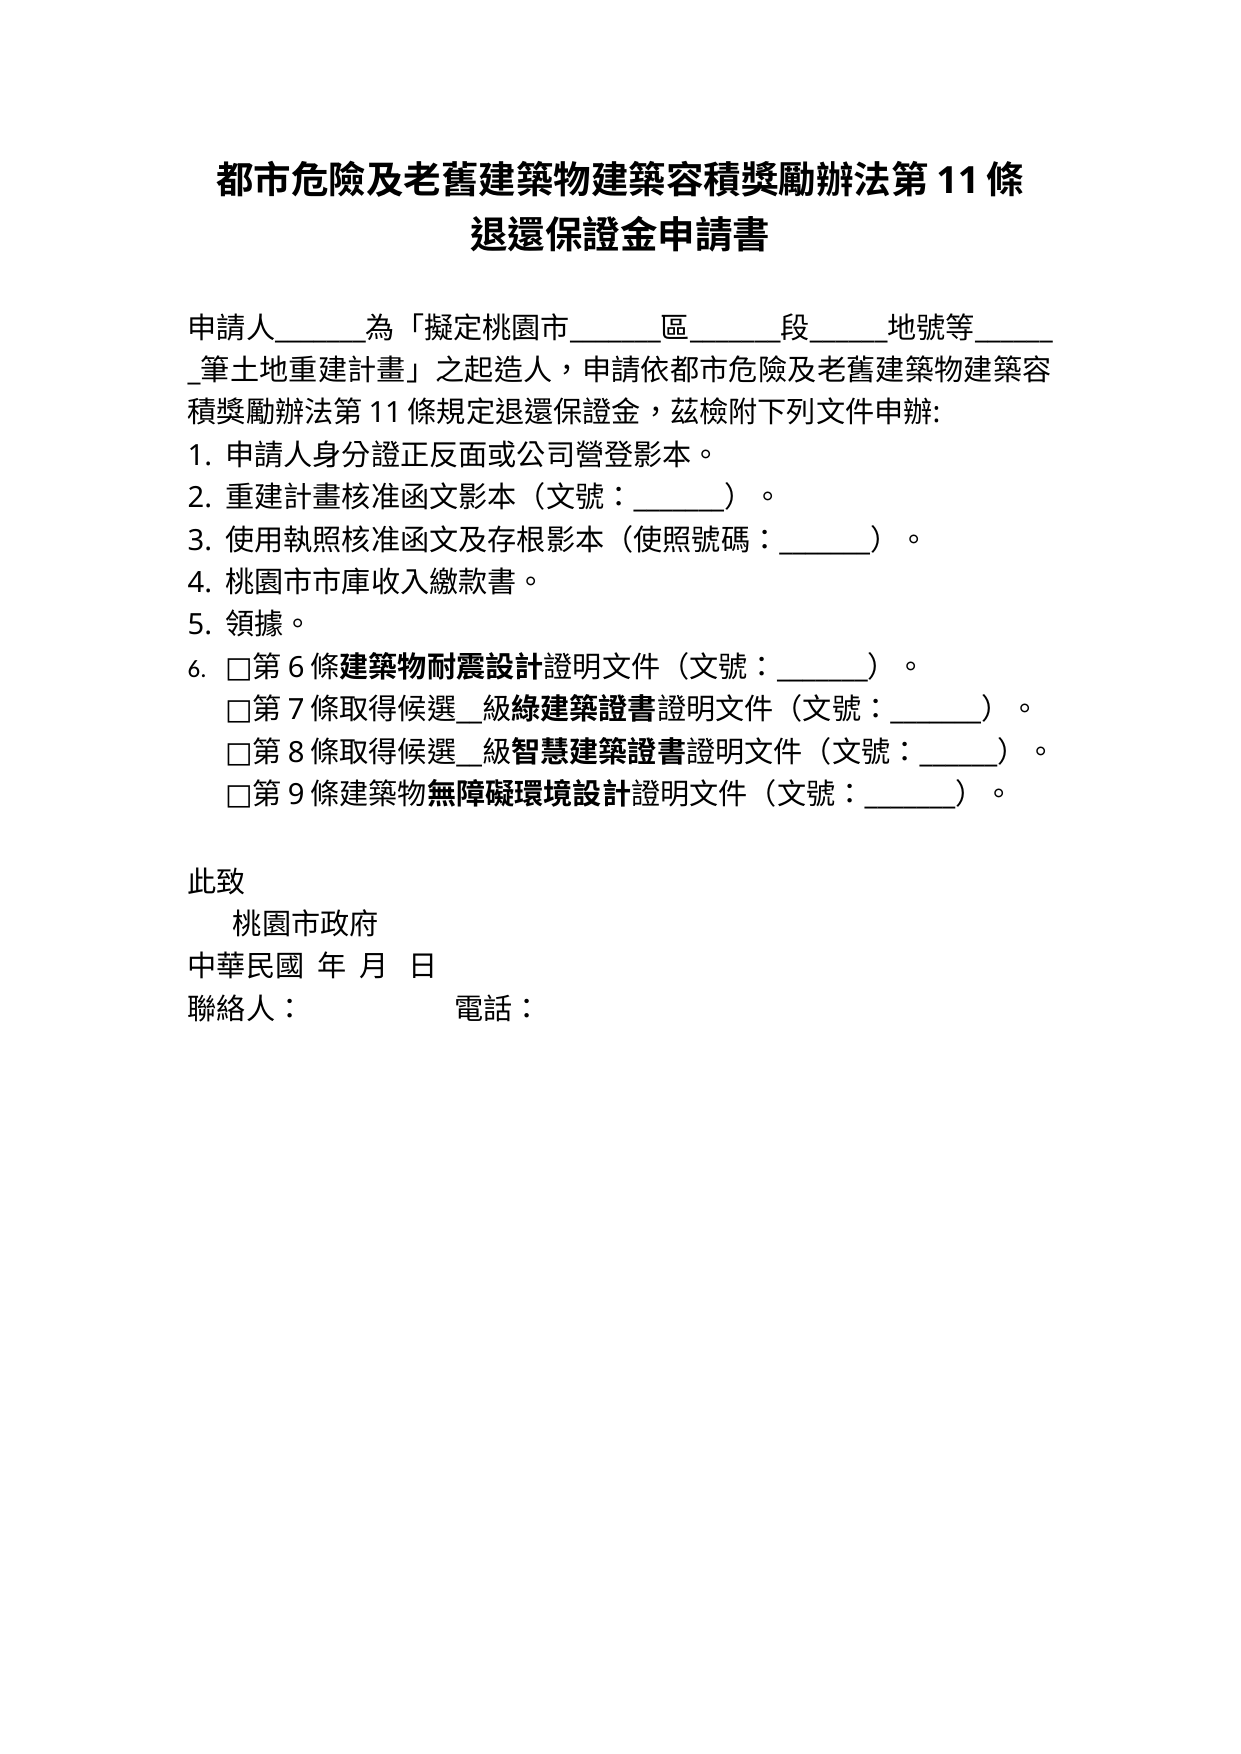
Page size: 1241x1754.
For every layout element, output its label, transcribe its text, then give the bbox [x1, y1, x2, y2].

list 使用執照核准函文及存根影本（使照號碼：_______）。 [187, 516, 1053, 558]
text 都市危險及老舊建築物建築容積獎勵辦法第11條 [187, 150, 1053, 204]
text 聯絡人： 電話： [187, 985, 1053, 1028]
text 此致 [187, 858, 1053, 901]
text 申請人_______為「擬定桃園市_______區_______段______地號等_______筆土地重建計畫」之起造人，申請依都市危險及老舊建築物建築容積獎勵辦法第11條規定退還保證金，茲檢附下列文件申辦: [187, 304, 1053, 431]
list □第9條建築物無障礙環境設計證明文件（文號：_______）。 [225, 771, 1053, 813]
list 領據。 [187, 601, 1053, 643]
list □第8條取得候選__級智慧建築證書證明文件（文號：______）。 [225, 728, 1053, 771]
list 申請人身分證正反面或公司營登影本。 [187, 431, 1053, 474]
list 重建計畫核准函文影本（文號：_______）。 [187, 474, 1053, 516]
text 退還保證金申請書 [187, 204, 1053, 259]
text 桃園市政府 [187, 901, 1053, 943]
list □第7條取得候選__級綠建築證書證明文件（文號：_______）。 [225, 686, 1053, 728]
list 桃園市市庫收入繳款書。 [187, 558, 1053, 601]
list □第6條建築物耐震設計證明文件（文號：_______）。 [187, 643, 1053, 686]
text 中華民國 年 月 日 [187, 943, 1053, 985]
